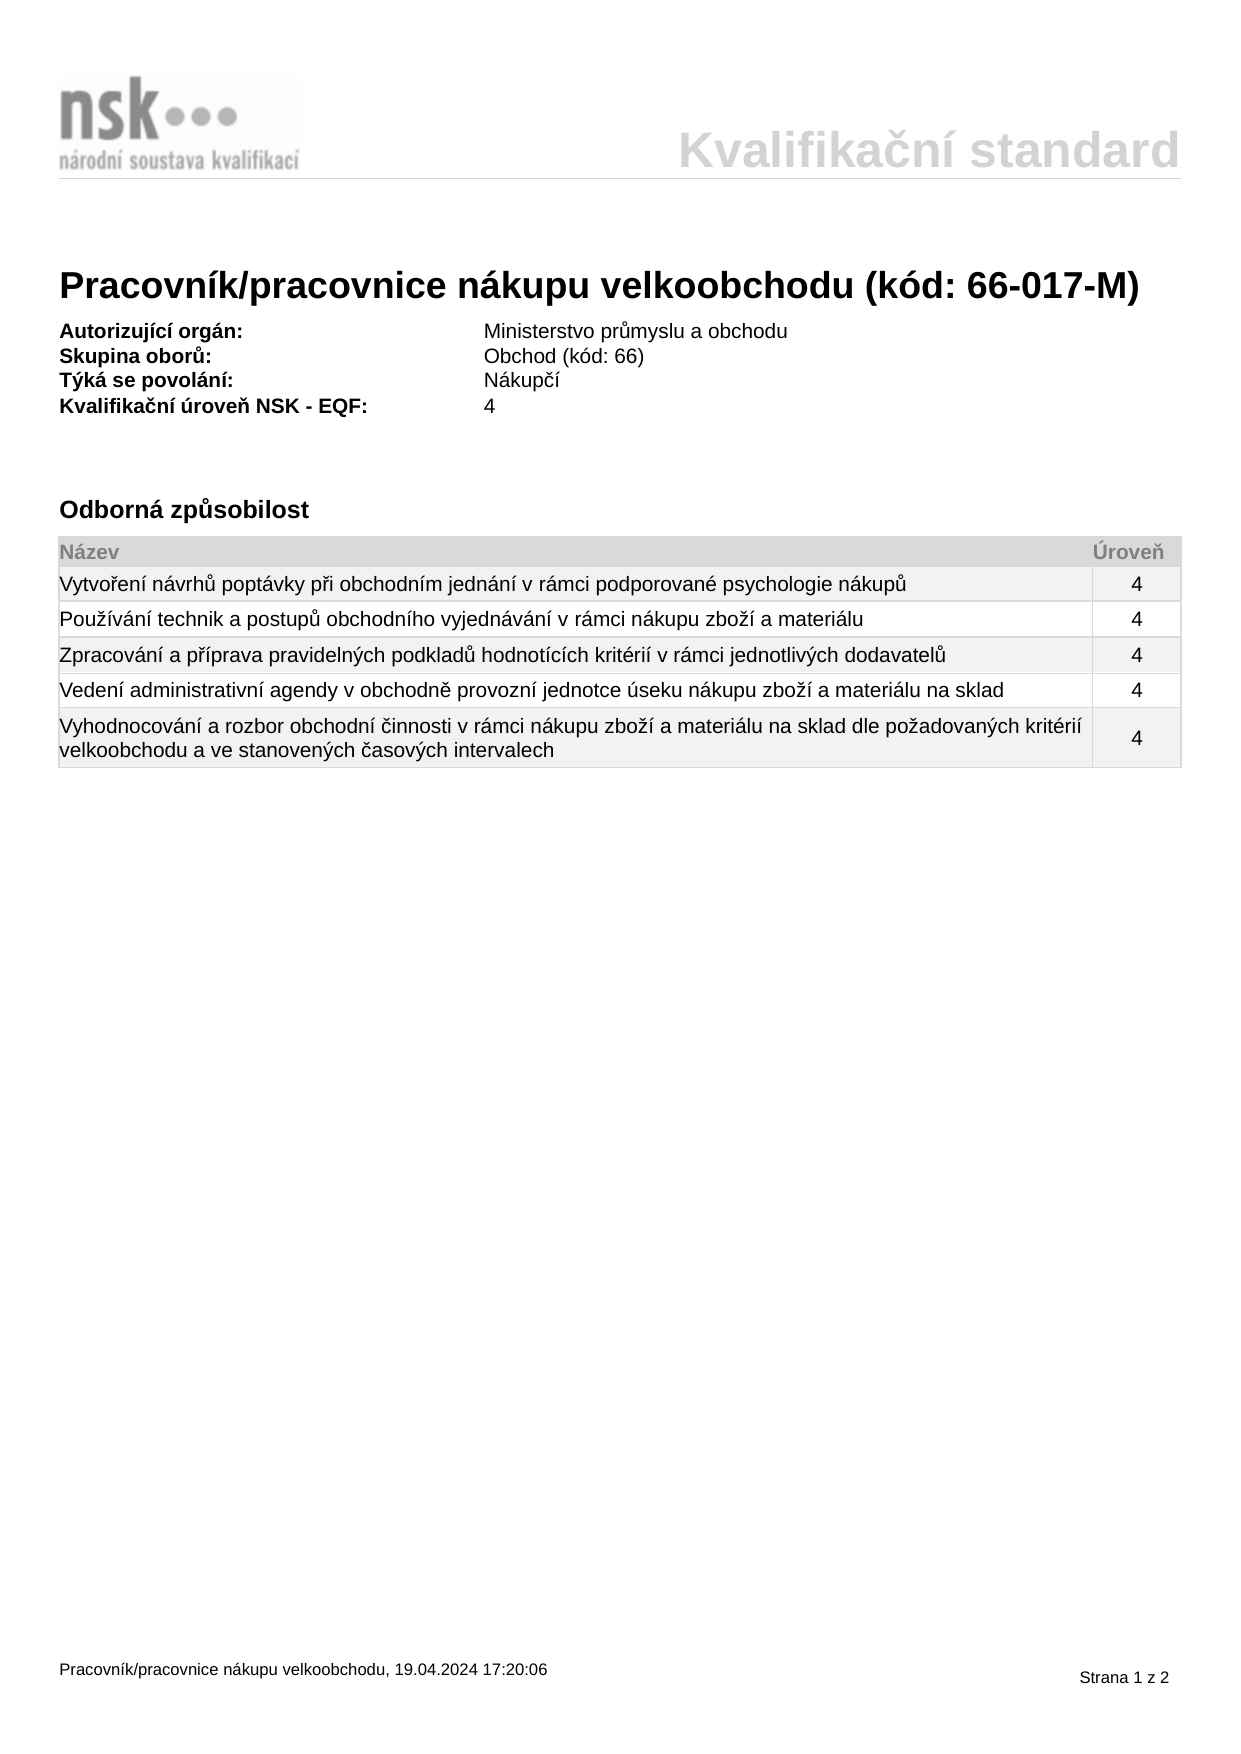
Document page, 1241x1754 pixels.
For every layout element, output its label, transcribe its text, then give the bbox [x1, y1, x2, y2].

table_header Kvalifikační standard [626, 59, 1181, 178]
picture [58, 59, 621, 172]
table_cell 4 [1093, 674, 1180, 707]
table_cell [862, 524, 1093, 536]
table_cell [484, 768, 620, 1067]
table_cell [1093, 524, 1169, 536]
table_cell [626, 768, 862, 1067]
table_cell [484, 172, 620, 178]
table_cell [59, 768, 483, 1067]
table_cell Nákupčí [484, 368, 1181, 393]
table_cell [1169, 307, 1181, 319]
table_cell Kvalifikační úroveň NSK - EQF: [59, 394, 483, 417]
table_cell Vytvoření návrhů poptávky při obchodním jednání v rámci podporované psychologie nákupů [60, 567, 1092, 600]
table_cell Úroveň [1093, 537, 1180, 566]
table_cell [862, 196, 1093, 224]
table_cell [862, 768, 1093, 1067]
table_cell [1093, 418, 1169, 489]
table_cell 4 [1093, 567, 1180, 600]
table_cell [484, 307, 620, 319]
table_cell Pracovník/pracovnice nákupu velkoobchodu (kód: 66-017-M) [59, 224, 1181, 307]
table_cell [1093, 307, 1169, 319]
table_cell [1169, 1364, 1181, 1659]
table_cell [1169, 1067, 1181, 1364]
table_cell [1169, 196, 1181, 224]
table_cell [626, 1364, 862, 1659]
table_cell Strana 1 z 2 [862, 1659, 1169, 1695]
table_header [621, 59, 626, 172]
table_cell Týká se povolání: [59, 368, 483, 392]
table_cell [620, 307, 626, 319]
table_cell Ministerstvo průmyslu a obchodu [484, 319, 1181, 344]
table_cell [626, 1067, 862, 1364]
table_cell [59, 172, 483, 178]
table_cell [626, 418, 862, 489]
table_cell [1093, 1067, 1169, 1364]
table_cell [620, 524, 626, 536]
table_cell [620, 196, 626, 224]
table_cell 4 [1093, 602, 1180, 636]
table_cell [59, 1364, 483, 1659]
table_cell [862, 1067, 1093, 1364]
table_cell [626, 307, 862, 319]
table_cell [626, 196, 862, 224]
table_cell [620, 1364, 626, 1659]
table_cell 4 [1093, 708, 1180, 767]
table_cell [1093, 1364, 1169, 1659]
table_cell [620, 418, 626, 489]
table_cell Vedení administrativní agendy v obchodně provozní jednotce úseku nákupu zboží a materiálu na sklad [60, 674, 1092, 707]
table_cell [862, 307, 1093, 319]
table_cell [484, 1364, 620, 1659]
table_cell [484, 196, 620, 224]
table_cell [620, 1067, 626, 1364]
table_cell Pracovník/pracovnice nákupu velkoobchodu, 19.04.2024 17:20:06 [59, 1659, 862, 1695]
table_cell [862, 1364, 1093, 1659]
table_cell [1169, 1659, 1181, 1695]
table_cell Skupina oborů: [59, 344, 483, 368]
table_cell [1169, 524, 1181, 536]
table_cell [1169, 418, 1181, 489]
table_cell [59, 418, 483, 489]
table_cell Název [60, 537, 1092, 566]
table_cell [59, 179, 1181, 196]
table_cell [1169, 768, 1181, 1067]
table_cell [620, 768, 626, 1067]
table_cell 4 [1093, 638, 1180, 672]
table_cell [626, 524, 862, 536]
table_cell [484, 1067, 620, 1364]
table_cell Používání technik a postupů obchodního vyjednávání v rámci nákupu zboží a materiálu [60, 602, 1092, 636]
table_cell [1093, 196, 1169, 224]
table_cell [59, 307, 483, 319]
table_cell [59, 524, 483, 536]
table_cell Autorizující orgán: [59, 319, 483, 343]
table_cell [484, 524, 620, 536]
table_cell Odborná způsobilost [59, 489, 1181, 524]
table_cell Obchod (kód: 66) [484, 344, 1181, 368]
table_cell [862, 418, 1093, 489]
table_cell Vyhodnocování a rozbor obchodní činnosti v rámci nákupu zboží a materiálu na sklad dle požadovaných kritérií velkoobchodu a ve stanovených časových intervalech [60, 708, 1092, 767]
table_cell [59, 1067, 483, 1364]
table_cell [59, 196, 483, 224]
table_cell Zpracování a příprava pravidelných podkladů hodnotících kritérií v rámci jednotlivých dodavatelů [60, 638, 1092, 672]
table_cell [1093, 768, 1169, 1067]
table_cell [484, 418, 620, 489]
table_cell 4 [484, 394, 1181, 417]
